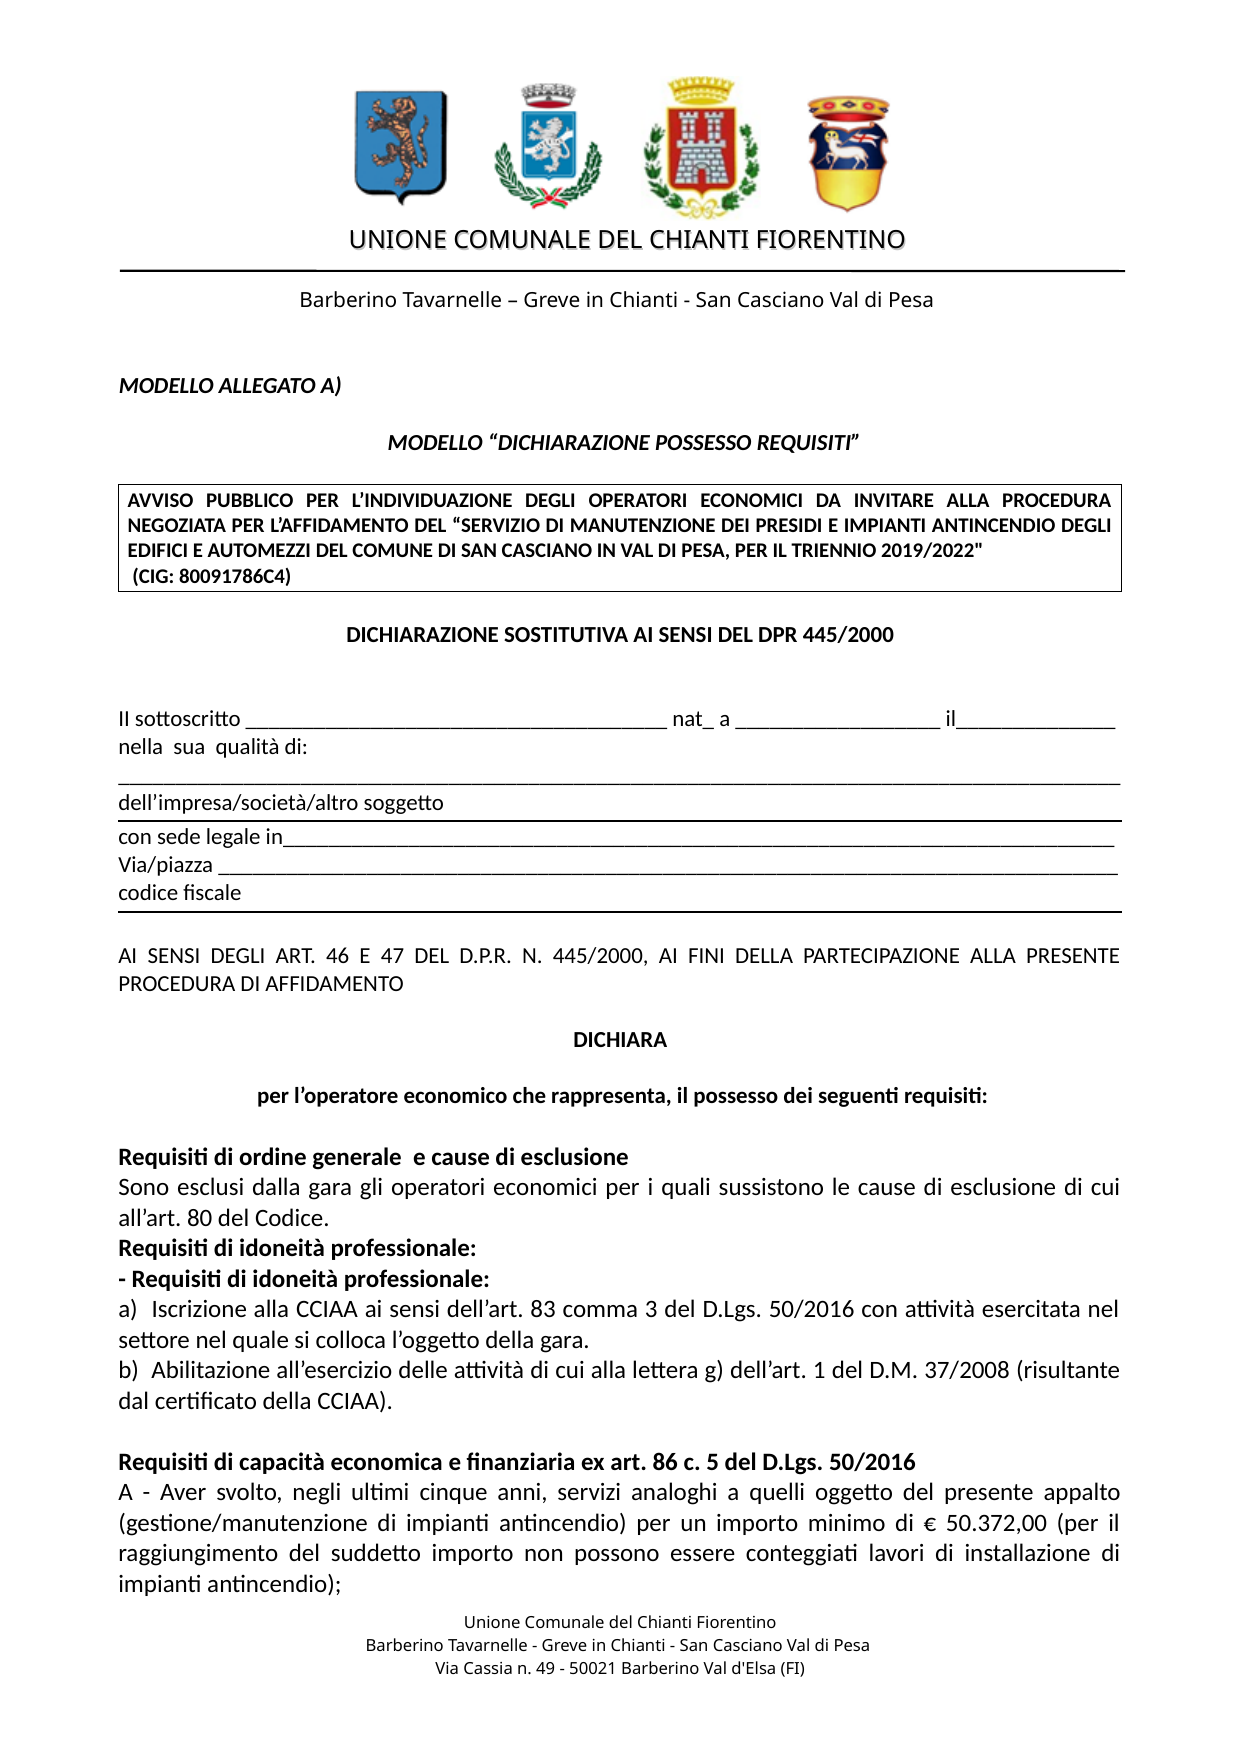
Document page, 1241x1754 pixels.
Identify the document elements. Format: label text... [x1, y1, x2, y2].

text AI SENSI DEGLI ART. 46 E 47 DEL D.P.R. N. 445/2000, AI FINI DELLA PARTECIPAZIONE ALLA PRESENTE PROCEDURA DI AFFIDAMENTO [118, 941, 1122, 997]
text II sottoscritto _____________________________________ nat_ a __________________ il______________ [118, 704, 1122, 732]
text DICHIARAZIONE SOSTITUTIVA AI SENSI DEL DPR 445/2000 [118, 620, 1122, 648]
text (CIG: 80091786C4) [119, 560, 1121, 591]
picture [299, 76, 943, 221]
text - Requisiti di idoneità professionale: [118, 1263, 1122, 1293]
text MODELLO “DICHIARAZIONE POSSESSO REQUISITI” [117, 428, 1122, 456]
text AVVISO PUBBLICO PER L’INDIVIDUAZIONE DEGLI OPERATORI ECONOMICI DA INVITARE ALLA PROCEDURA NEGOZIATA PER L’AFFIDAMENTO DEL “SERVIZIO DI MANUTENZIONE DEI PRESIDI E IMPIANTI ANTINCENDIO DEGLI EDIFICI E AUTOMEZZI DEL COMUNE DI SAN CASCIANO IN VAL DI PESA, PER IL TRIENNIO 2019/2022" [119, 485, 1121, 560]
text Requisiti di ordine generale e cause di esclusione [118, 1141, 1120, 1171]
text codice fiscale [118, 878, 1122, 911]
text per l’operatore economico che rappresenta, il possesso dei seguenti requisiti: [118, 1081, 1122, 1109]
text Requisiti di capacità economica e finanziaria ex art. 86 c. 5 del D.Lgs. 50/2016 [118, 1446, 1122, 1476]
text b) Abilitazione all’esercizio delle attività di cui alla lettera g) dell’art. 1 del D.M. 37/2008 (risultante dal certificato della CCIAA). [118, 1354, 1122, 1415]
text ________________________________________________________________________________________dell’impresa/società/altro soggetto [118, 760, 1122, 820]
text a) Iscrizione alla CCIAA ai sensi dell’art. 83 comma 3 del D.Lgs. 50/2016 con attività esercitata nel settore nel quale si colloca l’oggetto della gara. [118, 1293, 1122, 1354]
text Via/piazza _______________________________________________________________________________ [118, 850, 1122, 878]
text MODELLO ALLEGATO A) [117, 372, 1122, 400]
text DICHIARA [118, 1025, 1122, 1053]
text nella sua qualità di: [118, 732, 1122, 760]
text con sede legale in_________________________________________________________________________ [118, 822, 1122, 850]
text Requisiti di idoneità professionale: [118, 1232, 1122, 1263]
text A - Aver svolto, negli ultimi cinque anni, servizi analoghi a quelli oggetto del presente appalto (gestione/manutenzione di impianti antincendio) per un importo minimo di € 50.372,00 (per il raggiungimento del suddetto importo non possono essere conteggiati lavori di installazione di impianti antincendio); [118, 1476, 1122, 1598]
text Sono esclusi dalla gara gli operatori economici per i quali sussistono le cause di esclusione di cui all’art. 80 del Codice. [118, 1171, 1122, 1232]
